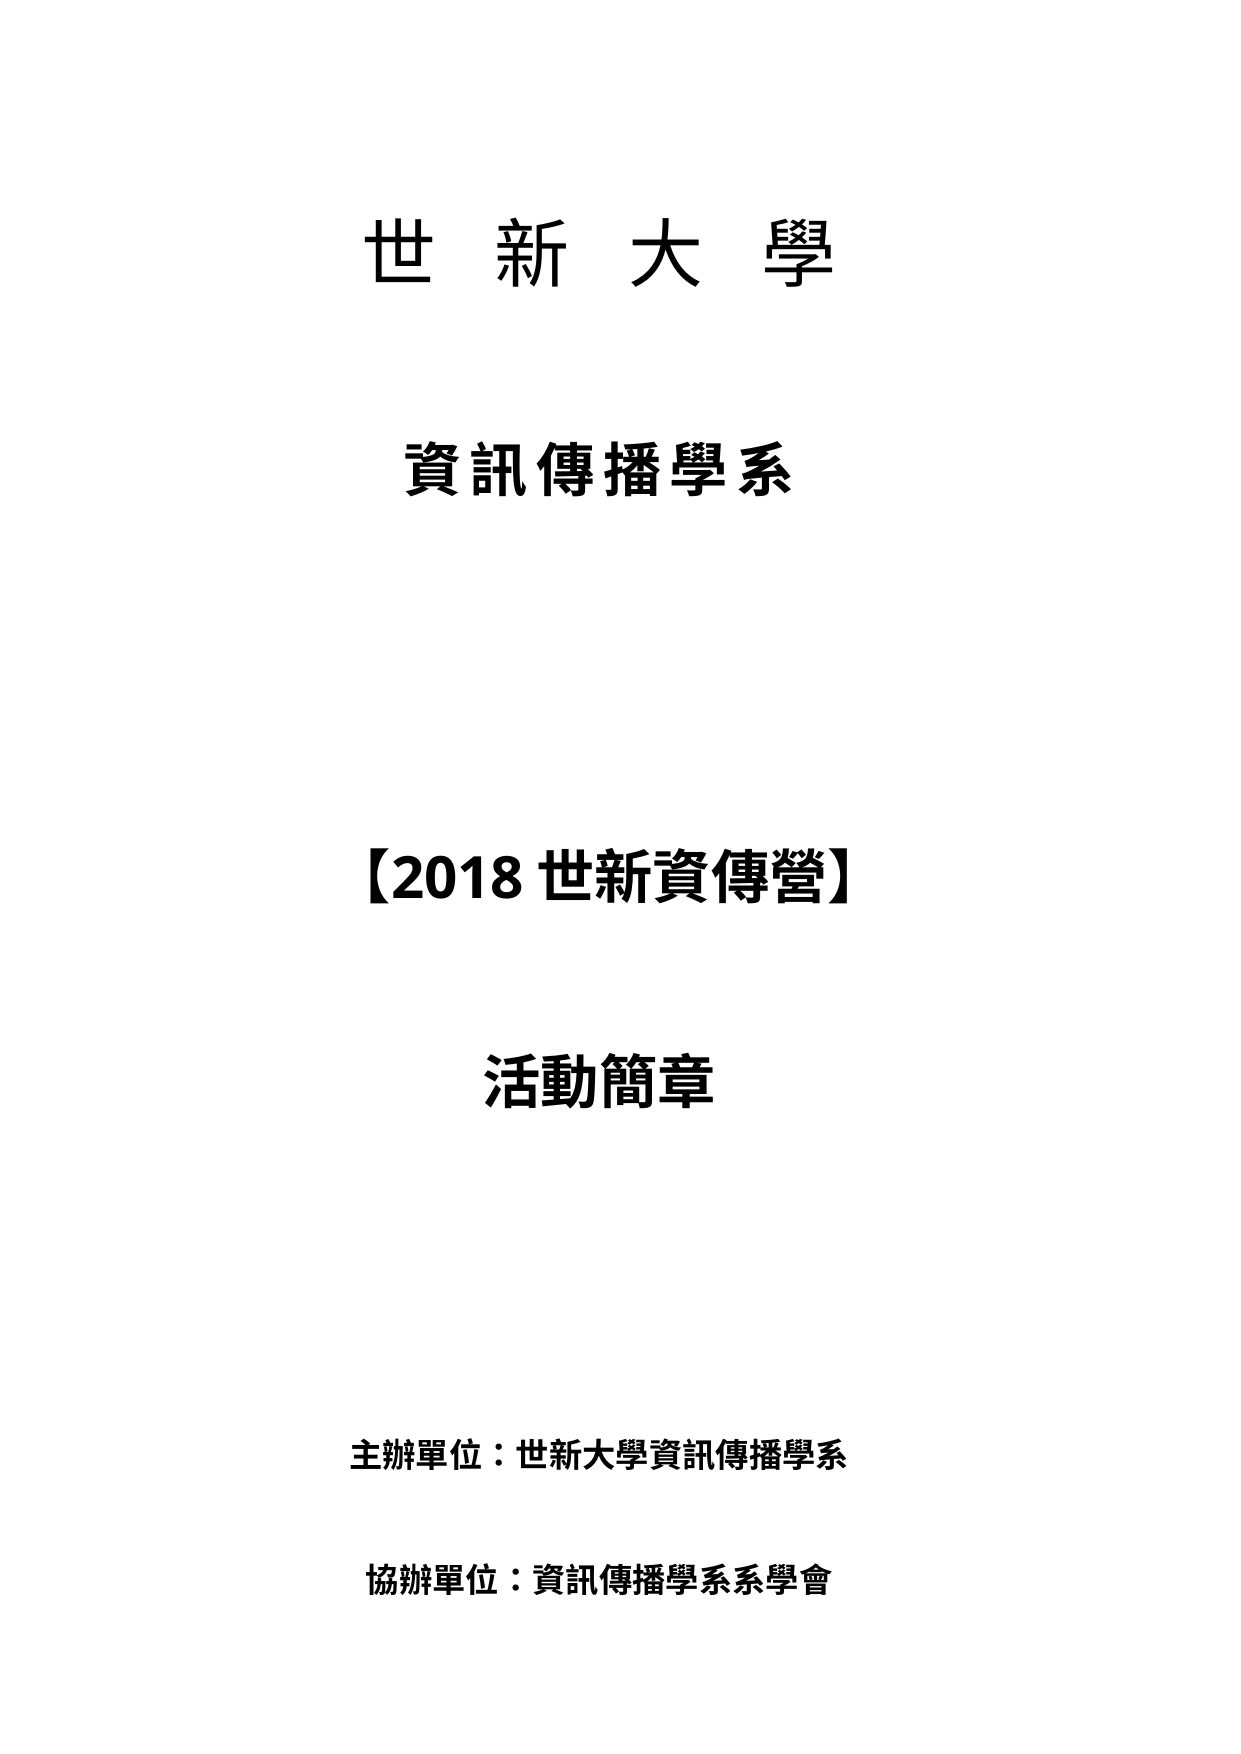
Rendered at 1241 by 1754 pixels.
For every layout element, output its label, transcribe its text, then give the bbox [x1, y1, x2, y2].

text 【2018世新資傳營】 [71, 800, 1147, 925]
text 世 新 大 學 [145, 176, 1053, 301]
text 活動簡章 [145, 1005, 1053, 1130]
text 資訊傳播學系 [145, 393, 1053, 518]
text 主辦單位：世新大學資訊傳播學系 [145, 1412, 1053, 1474]
text 協辦單位：資訊傳播學系系學會 [145, 1536, 1053, 1598]
